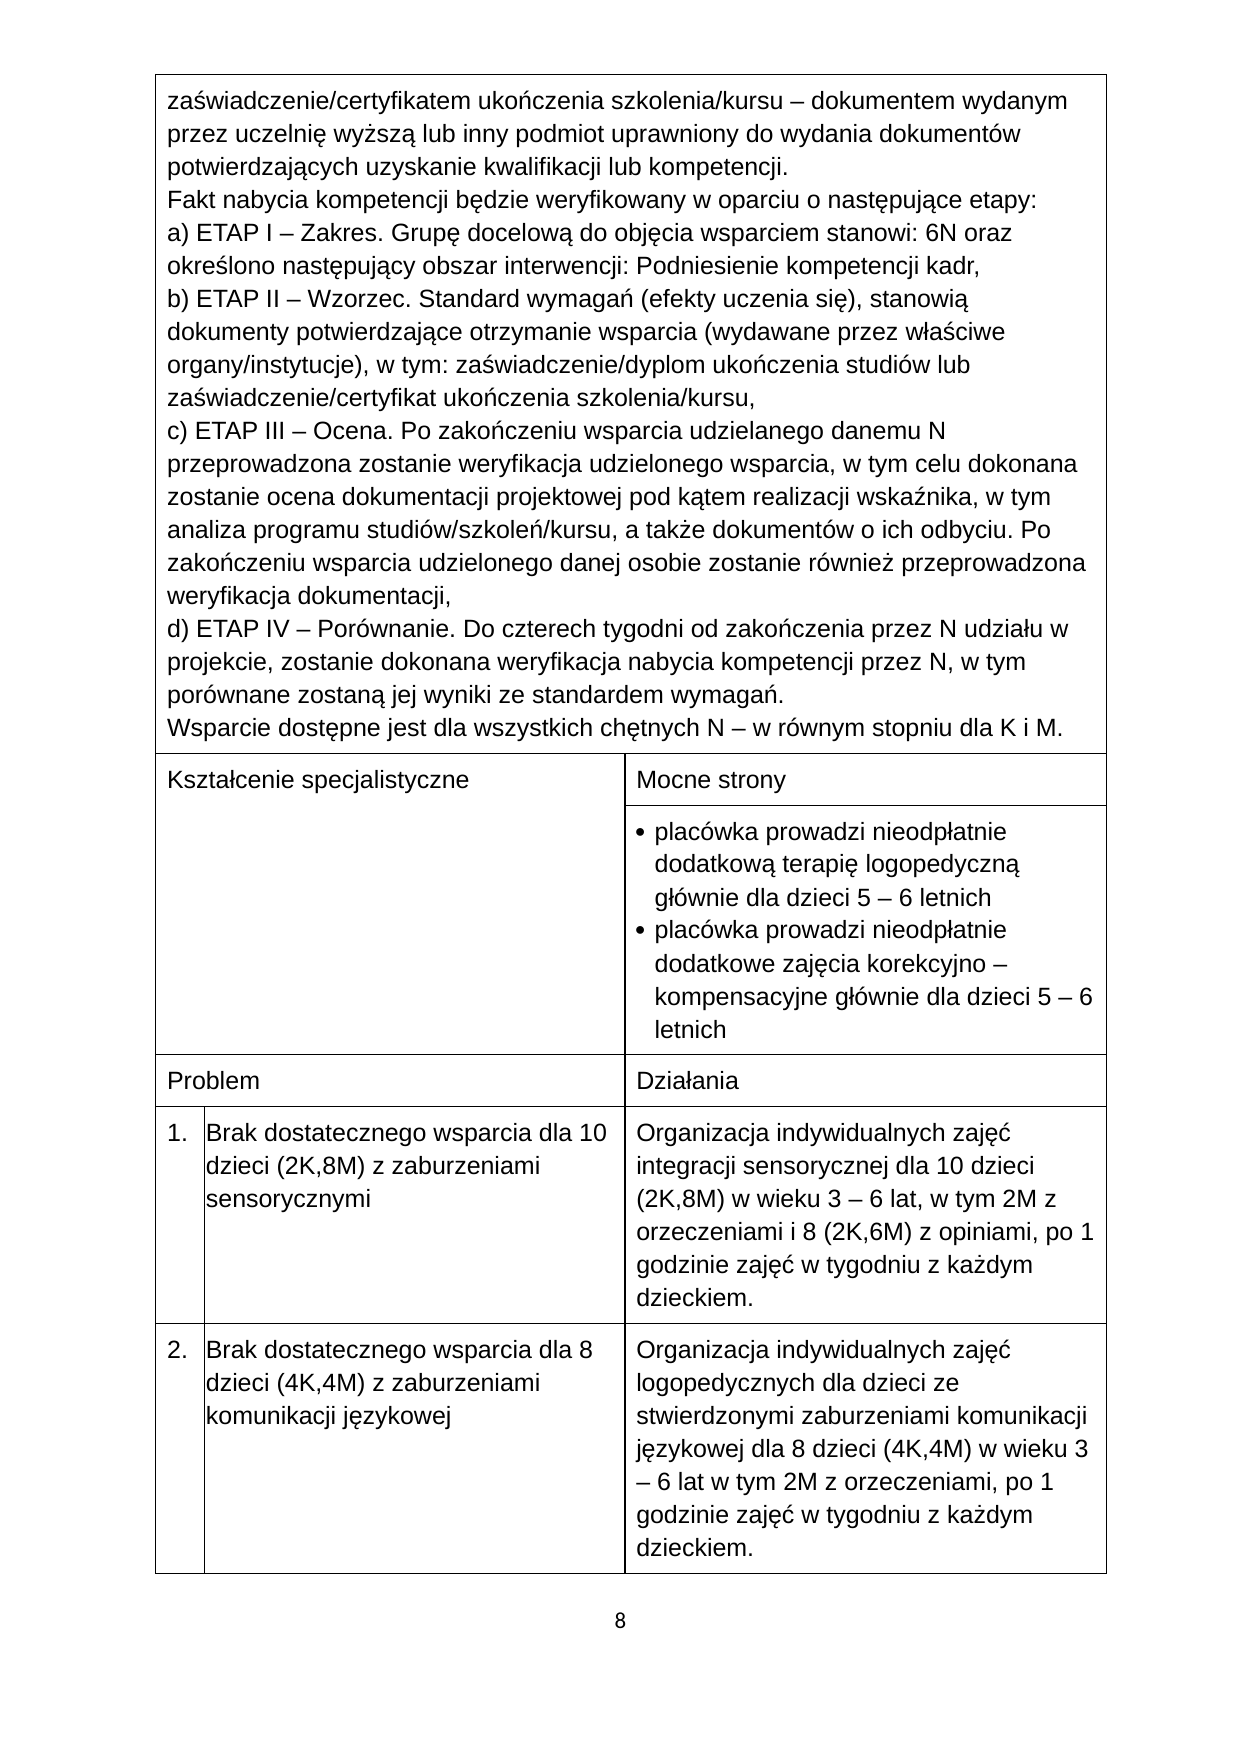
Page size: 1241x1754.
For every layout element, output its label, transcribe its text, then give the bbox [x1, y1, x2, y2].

table_cell 2. [156, 1324, 204, 1572]
table_cell Organizacja indywidualnych zajęć logopedycznych dla dzieci ze stwierdzonymi zaburzeniami komunikacji językowej dla 8 dzieci (4K,4M) w wieku 3 – 6 lat w tym 2M z orzeczeniami, po 1 godzinie zajęć w tygodniu z każdym dzieckiem. [626, 1324, 1106, 1572]
table_cell Brak dostatecznego wsparcia dla 10 dzieci (2K,8M) z zaburzeniami sensorycznymi [205, 1107, 624, 1323]
table_cell Działania [626, 1055, 1106, 1106]
table_cell Kształcenie specjalistyczne [156, 754, 624, 1054]
table_cell 1. [156, 1107, 204, 1323]
table_cell Problem [156, 1055, 624, 1106]
table_cell Organizacja indywidualnych zajęć integracji sensorycznej dla 10 dzieci (2K,8M) w wieku 3 – 6 lat, w tym 2M z orzeczeniami i 8 (2K,6M) z opiniami, po 1 godzinie zajęć w tygodniu z każdym dzieckiem. [626, 1107, 1106, 1323]
table_cell placówka prowadzi nieodpłatnie dodatkową terapię logopedyczną głównie dla dzieci 5 – 6 letnich placówka prowadzi nieodpłatnie dodatkowe zajęcia korekcyjno – kompensacyjne głównie dla dzieci 5 – 6 letnich [626, 806, 1106, 1054]
table_cell zaświadczenie/certyfikatem ukończenia szkolenia/kursu – dokumentem wydanym przez uczelnię wyższą lub inny podmiot uprawniony do wydania dokumentów potwierdzających uzyskanie kwalifikacji lub kompetencji. Fakt nabycia kompetencji będzie weryfikowany w oparciu o następujące etapy: a) ETAP I – Zakres. Grupę docelową do objęcia wsparciem stanowi: 6N oraz określono następujący obszar interwencji: Podniesienie kompetencji kadr, b) ETAP II – Wzorzec. Standard wymagań (efekty uczenia się), stanowią dokumenty potwierdzające otrzymanie wsparcia (wydawane przez właściwe organy/instytucje), w tym: zaświadczenie/dyplom ukończenia studiów lub zaświadczenie/certyfikat ukończenia szkolenia/kursu, c) ETAP III – Ocena. Po zakończeniu wsparcia udzielanego danemu N przeprowadzona zostanie weryfikacja udzielonego wsparcia, w tym celu dokonana zostanie ocena dokumentacji projektowej pod kątem realizacji wskaźnika, w tym analiza programu studiów/szkoleń/kursu, a także dokumentów o ich odbyciu. Po zakończeniu wsparcia udzielonego danej osobie zostanie również przeprowadzona weryfikacja dokumentacji, d) ETAP IV – Porównanie. Do czterech tygodni od zakończenia przez N udziału w projekcie, zostanie dokonana weryfikacja nabycia kompetencji przez N, w tym porównane zostaną jej wyniki ze standardem wymagań. Wsparcie dostępne jest dla wszystkich chętnych N – w równym stopniu dla K i M. [156, 75, 1106, 753]
table_cell Mocne strony [626, 754, 1106, 804]
table_cell Brak dostatecznego wsparcia dla 8 dzieci (4K,4M) z zaburzeniami komunikacji językowej [205, 1324, 624, 1572]
